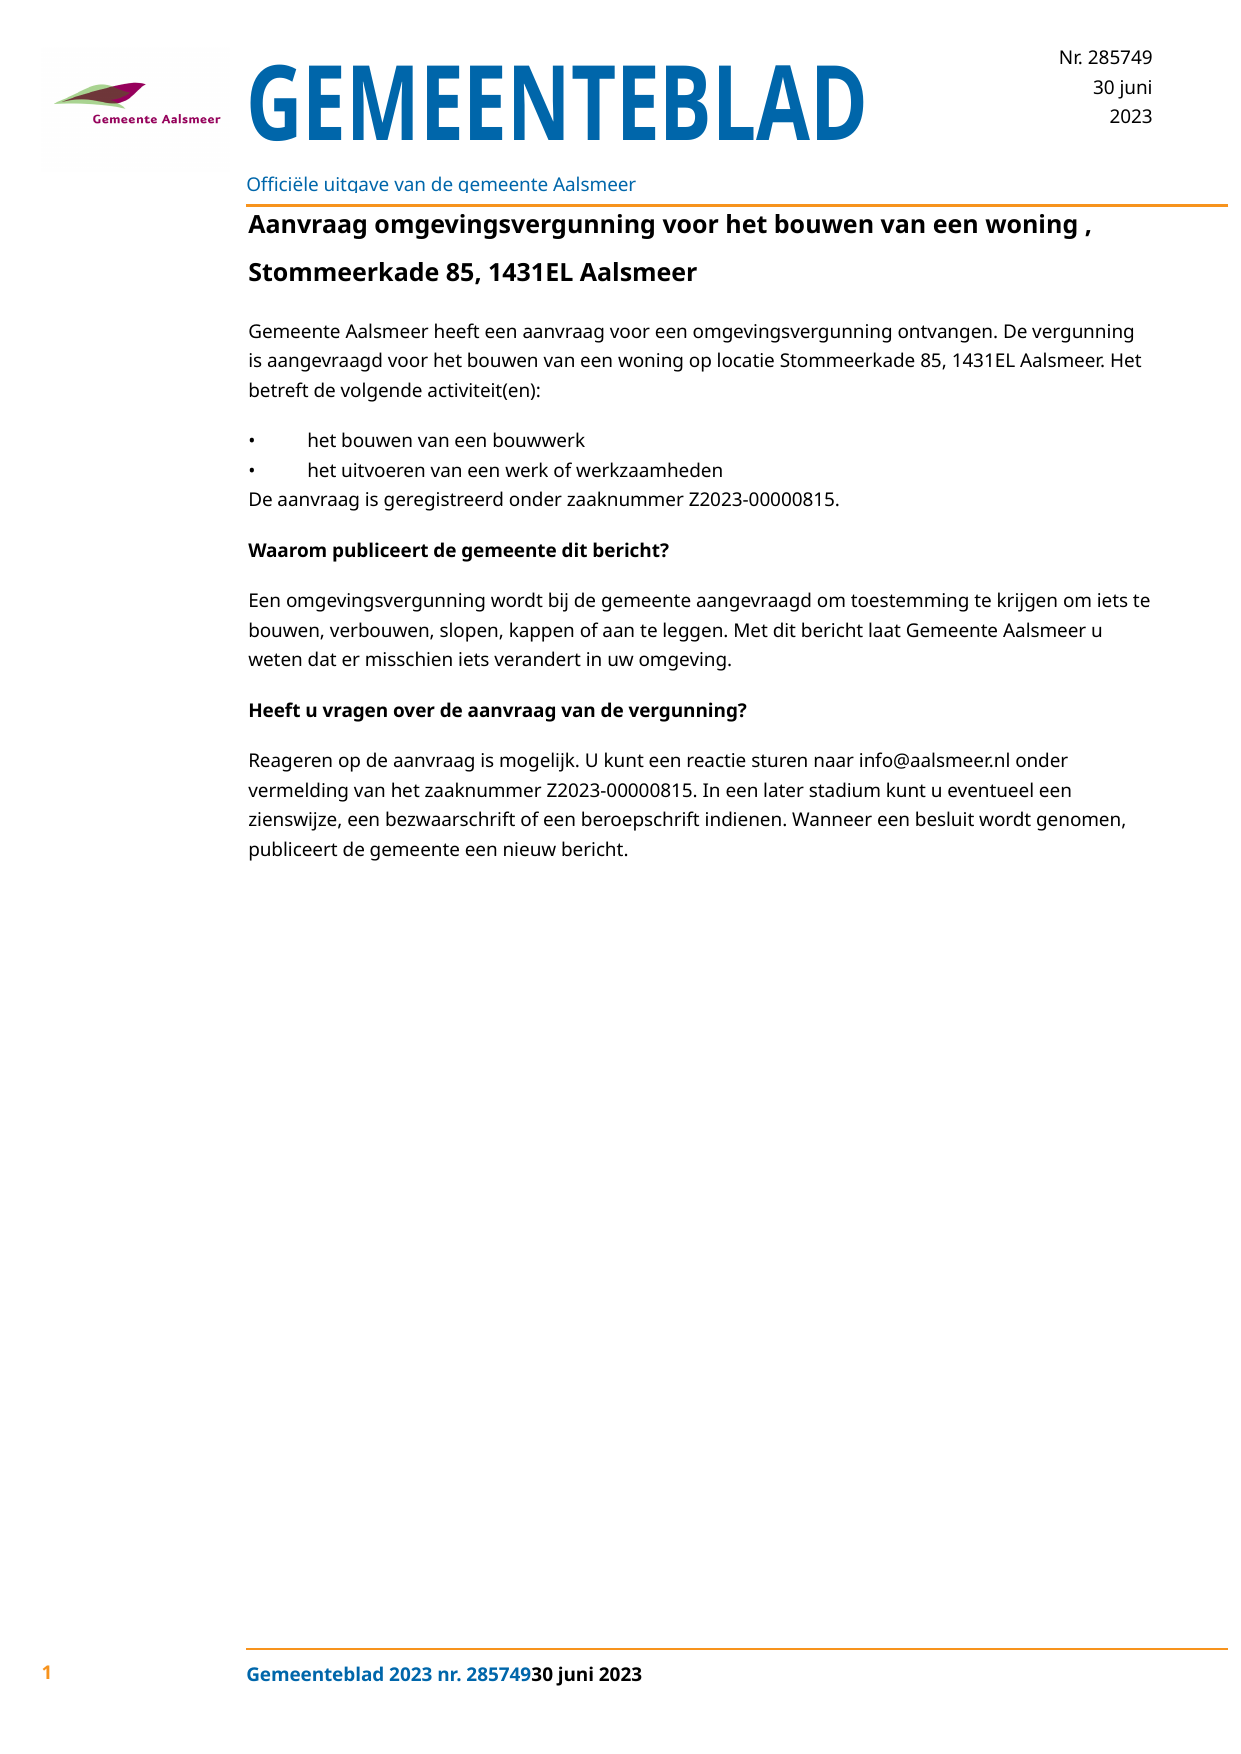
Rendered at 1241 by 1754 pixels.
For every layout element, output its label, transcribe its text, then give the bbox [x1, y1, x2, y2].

picture [41, 47, 231, 172]
text Gemeente Aalsmeer heeft een aanvraag voor een omgevingsvergunning ontvangen. De vergunning is aangevraagd voor het bouwen van een woning op locatie Stommeerkade 85, 1431EL Aalsmeer. Het betreft de volgende activiteit(en): [248, 318, 1152, 403]
text Heeft u vragen over de aanvraag van de vergunning? [248, 697, 1152, 723]
text De aanvraag is geregistreerd onder zaaknummer Z2023-00000815. [248, 487, 1152, 512]
text Waarom publiceert de gemeente dit bericht? [248, 537, 1152, 563]
list het bouwen van een bouwwerk [248, 427, 1152, 453]
list het uitvoeren van een werk of werkzaamheden [248, 457, 1152, 483]
text Aanvraag omgevingsvergunning voor het bouwen van een woning , Stommeerkade 85, 1431EL Aalsmeer [248, 207, 1152, 288]
text Een omgevingsvergunning wordt bij de gemeente aangevraagd om toestemming te krijgen om iets te bouwen, verbouwen, slopen, kappen of aan te leggen. Met dit bericht laat Gemeente Aalsmeer u weten dat er misschien iets verandert in uw omgeving. [248, 587, 1152, 672]
text Reageren op de aanvraag is mogelijk. U kunt een reactie sturen naar info@aalsmeer.nl onder vermelding van het zaaknummer Z2023-00000815. In een later stadium kunt u eventueel een zienswijze, een bezwaarschrift of een beroepschrift indienen. Wanneer een besluit wordt genomen, publiceert de gemeente een nieuw bericht. [248, 747, 1152, 862]
